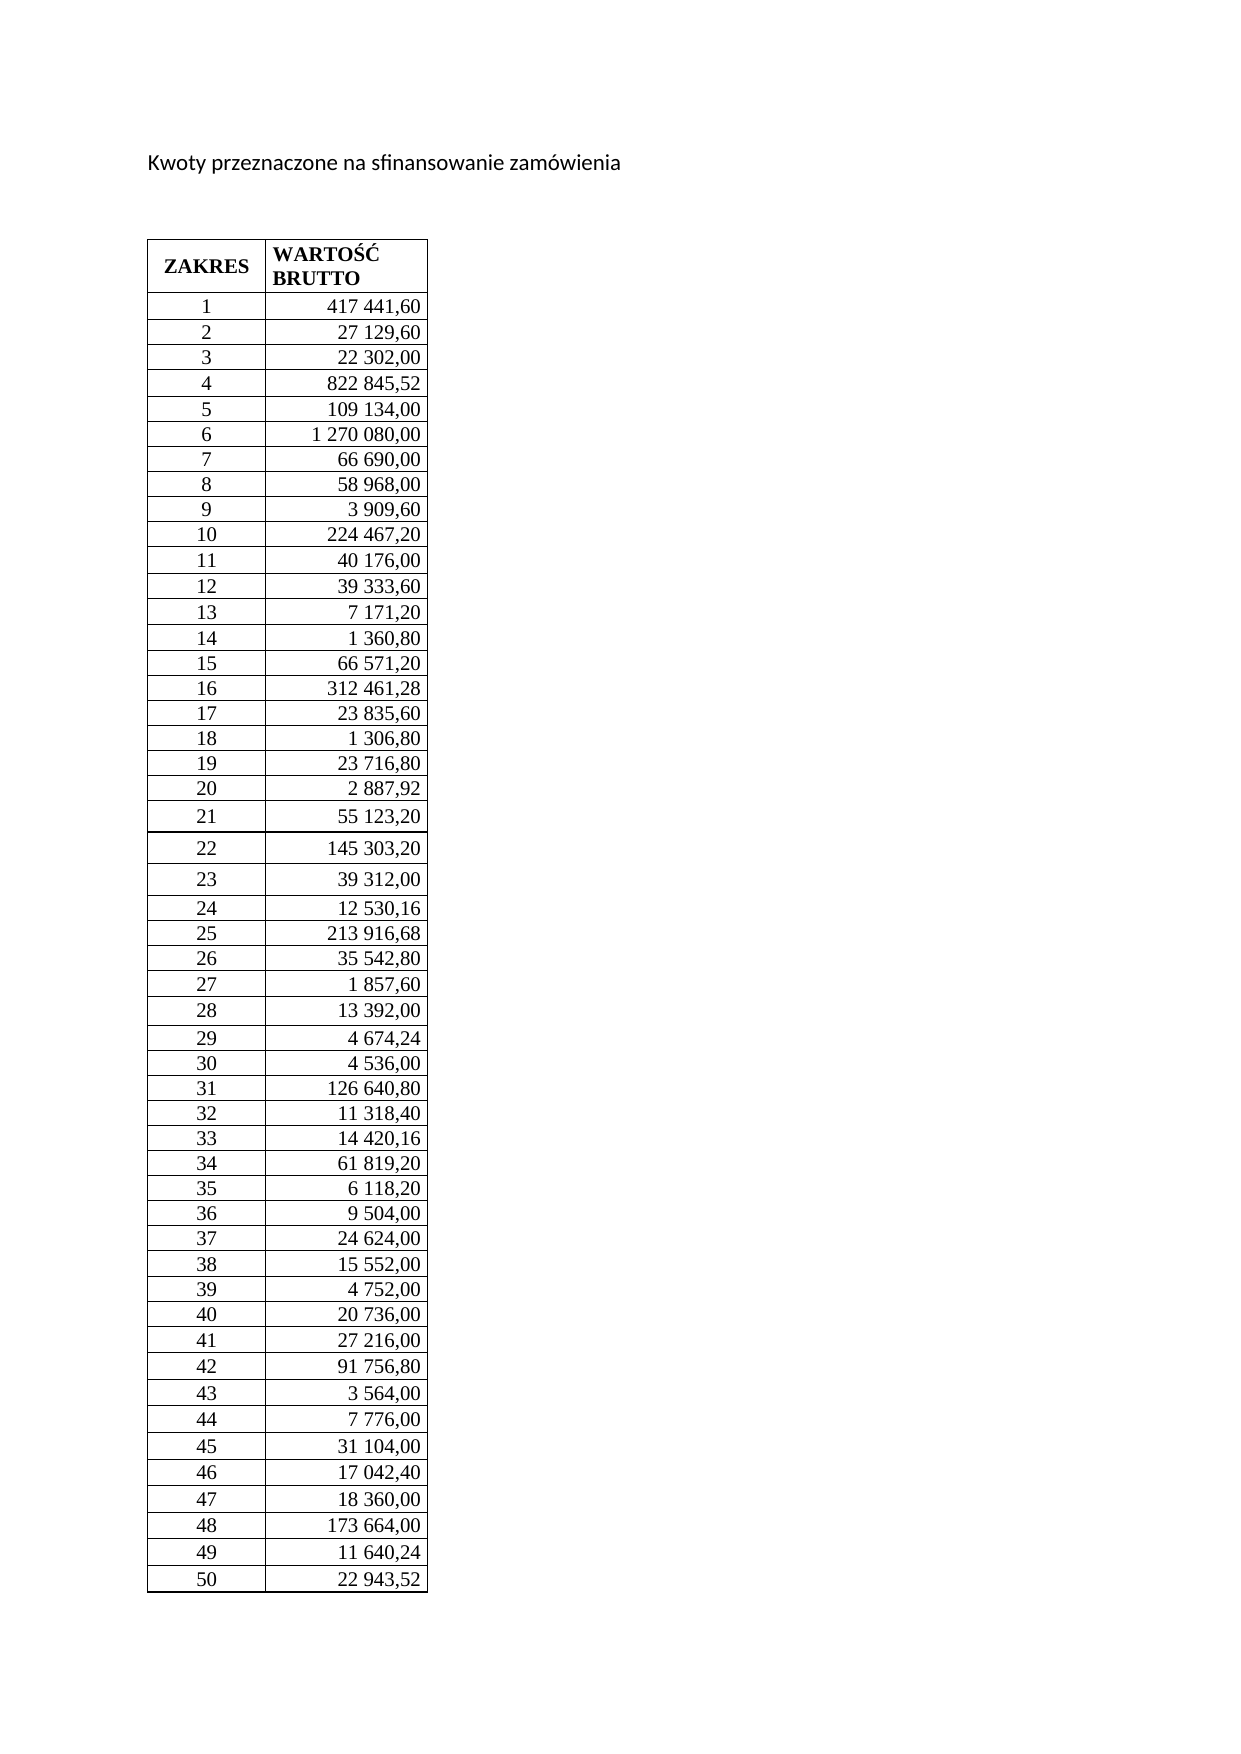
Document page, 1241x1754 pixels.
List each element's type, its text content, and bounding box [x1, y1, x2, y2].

table_cell 14 [148, 625, 265, 649]
table_cell 9 [148, 497, 265, 521]
table_cell 31 104,00 [266, 1433, 427, 1458]
table_cell 3 [148, 345, 265, 369]
table_cell 173 664,00 [266, 1513, 427, 1538]
table_cell 49 [148, 1539, 265, 1565]
table_cell 18 [148, 726, 265, 750]
table_cell 4 752,00 [266, 1277, 427, 1301]
table_cell 27 129,60 [266, 320, 427, 344]
table_cell 40 176,00 [266, 547, 427, 573]
table_cell 3 909,60 [266, 497, 427, 521]
table_cell 4 [148, 370, 265, 396]
table_cell 417 441,60 [266, 293, 427, 319]
table_cell 37 [148, 1226, 265, 1250]
table_cell 21 [148, 801, 265, 831]
table_cell 43 [148, 1380, 265, 1405]
table_cell 11 640,24 [266, 1539, 427, 1565]
table_cell 58 968,00 [266, 472, 427, 496]
table_cell 15 [148, 651, 265, 674]
table_cell 40 [148, 1302, 265, 1326]
table_cell 3 564,00 [266, 1380, 427, 1405]
table_cell 22 302,00 [266, 345, 427, 369]
table_cell 13 392,00 [266, 997, 427, 1024]
table_cell 224 467,20 [266, 522, 427, 546]
table_cell 28 [148, 997, 265, 1024]
table_cell 1 270 080,00 [266, 422, 427, 446]
table_cell 39 312,00 [266, 864, 427, 895]
table_cell 23 [148, 864, 265, 895]
table_cell 22 [148, 833, 265, 863]
table_cell 33 [148, 1126, 265, 1150]
table_cell 24 624,00 [266, 1226, 427, 1250]
table_cell 42 [148, 1353, 265, 1379]
table_cell 10 [148, 522, 265, 546]
table_cell 17 [148, 701, 265, 725]
table_cell 47 [148, 1486, 265, 1512]
table_cell 4 536,00 [266, 1051, 427, 1075]
table_cell 2 887,92 [266, 776, 427, 800]
table_cell 30 [148, 1051, 265, 1075]
text Kwoty przeznaczone na sfinansowanie zamówienia [148, 148, 1093, 176]
table_cell 26 [148, 946, 265, 970]
table_cell 66 690,00 [266, 447, 427, 471]
table_cell 66 571,20 [266, 651, 427, 674]
table_cell 1 [148, 293, 265, 319]
table_cell 11 318,40 [266, 1101, 427, 1125]
table_cell 50 [148, 1566, 265, 1591]
table_cell 38 [148, 1251, 265, 1276]
table_cell 29 [148, 1026, 265, 1049]
table_cell 91 756,80 [266, 1353, 427, 1379]
table_cell 1 360,80 [266, 625, 427, 649]
table_cell 12 530,16 [266, 896, 427, 920]
table_cell 6 118,20 [266, 1176, 427, 1200]
table_cell 27 [148, 971, 265, 996]
table_cell 55 123,20 [266, 801, 427, 831]
table_cell 25 [148, 921, 265, 945]
table_header ZAKRES [148, 240, 265, 292]
table_cell 2 [148, 320, 265, 344]
table_cell 41 [148, 1327, 265, 1352]
table_cell 17 042,40 [266, 1460, 427, 1485]
table_cell 1 306,80 [266, 726, 427, 750]
table_cell 1 857,60 [266, 971, 427, 996]
table_cell 48 [148, 1513, 265, 1538]
table_cell 61 819,20 [266, 1151, 427, 1175]
table_cell 7 [148, 447, 265, 471]
table_cell 45 [148, 1433, 265, 1458]
table_cell 34 [148, 1151, 265, 1175]
table_cell 5 [148, 397, 265, 421]
table_cell 23 716,80 [266, 751, 427, 775]
table_cell 126 640,80 [266, 1076, 427, 1100]
table_cell 20 736,00 [266, 1302, 427, 1326]
table_cell 18 360,00 [266, 1486, 427, 1512]
table_cell 24 [148, 896, 265, 920]
table_cell 27 216,00 [266, 1327, 427, 1352]
table_cell 23 835,60 [266, 701, 427, 725]
table_cell 35 542,80 [266, 946, 427, 970]
table_cell 20 [148, 776, 265, 800]
table_cell 109 134,00 [266, 397, 427, 421]
table_cell 6 [148, 422, 265, 446]
table_cell 12 [148, 574, 265, 598]
table_cell 13 [148, 599, 265, 624]
table_cell 14 420,16 [266, 1126, 427, 1150]
table_cell 36 [148, 1201, 265, 1225]
table_cell 19 [148, 751, 265, 775]
table_cell 16 [148, 676, 265, 700]
table_cell 9 504,00 [266, 1201, 427, 1225]
table_cell 31 [148, 1076, 265, 1100]
table_cell 822 845,52 [266, 370, 427, 396]
table_cell 11 [148, 547, 265, 573]
table_cell 22 943,52 [266, 1566, 427, 1591]
table_cell 32 [148, 1101, 265, 1125]
table_cell 46 [148, 1460, 265, 1485]
table_header WARTOŚĆ BRUTTO [266, 240, 427, 292]
table_cell 312 461,28 [266, 676, 427, 700]
table_cell 44 [148, 1406, 265, 1432]
table_cell 39 [148, 1277, 265, 1301]
table_cell 213 916,68 [266, 921, 427, 945]
table_cell 7 776,00 [266, 1406, 427, 1432]
table_cell 7 171,20 [266, 599, 427, 624]
table_cell 145 303,20 [266, 833, 427, 863]
table_cell 35 [148, 1176, 265, 1200]
table_cell 8 [148, 472, 265, 496]
table_cell 39 333,60 [266, 574, 427, 598]
table_cell 4 674,24 [266, 1026, 427, 1049]
table_cell 15 552,00 [266, 1251, 427, 1276]
